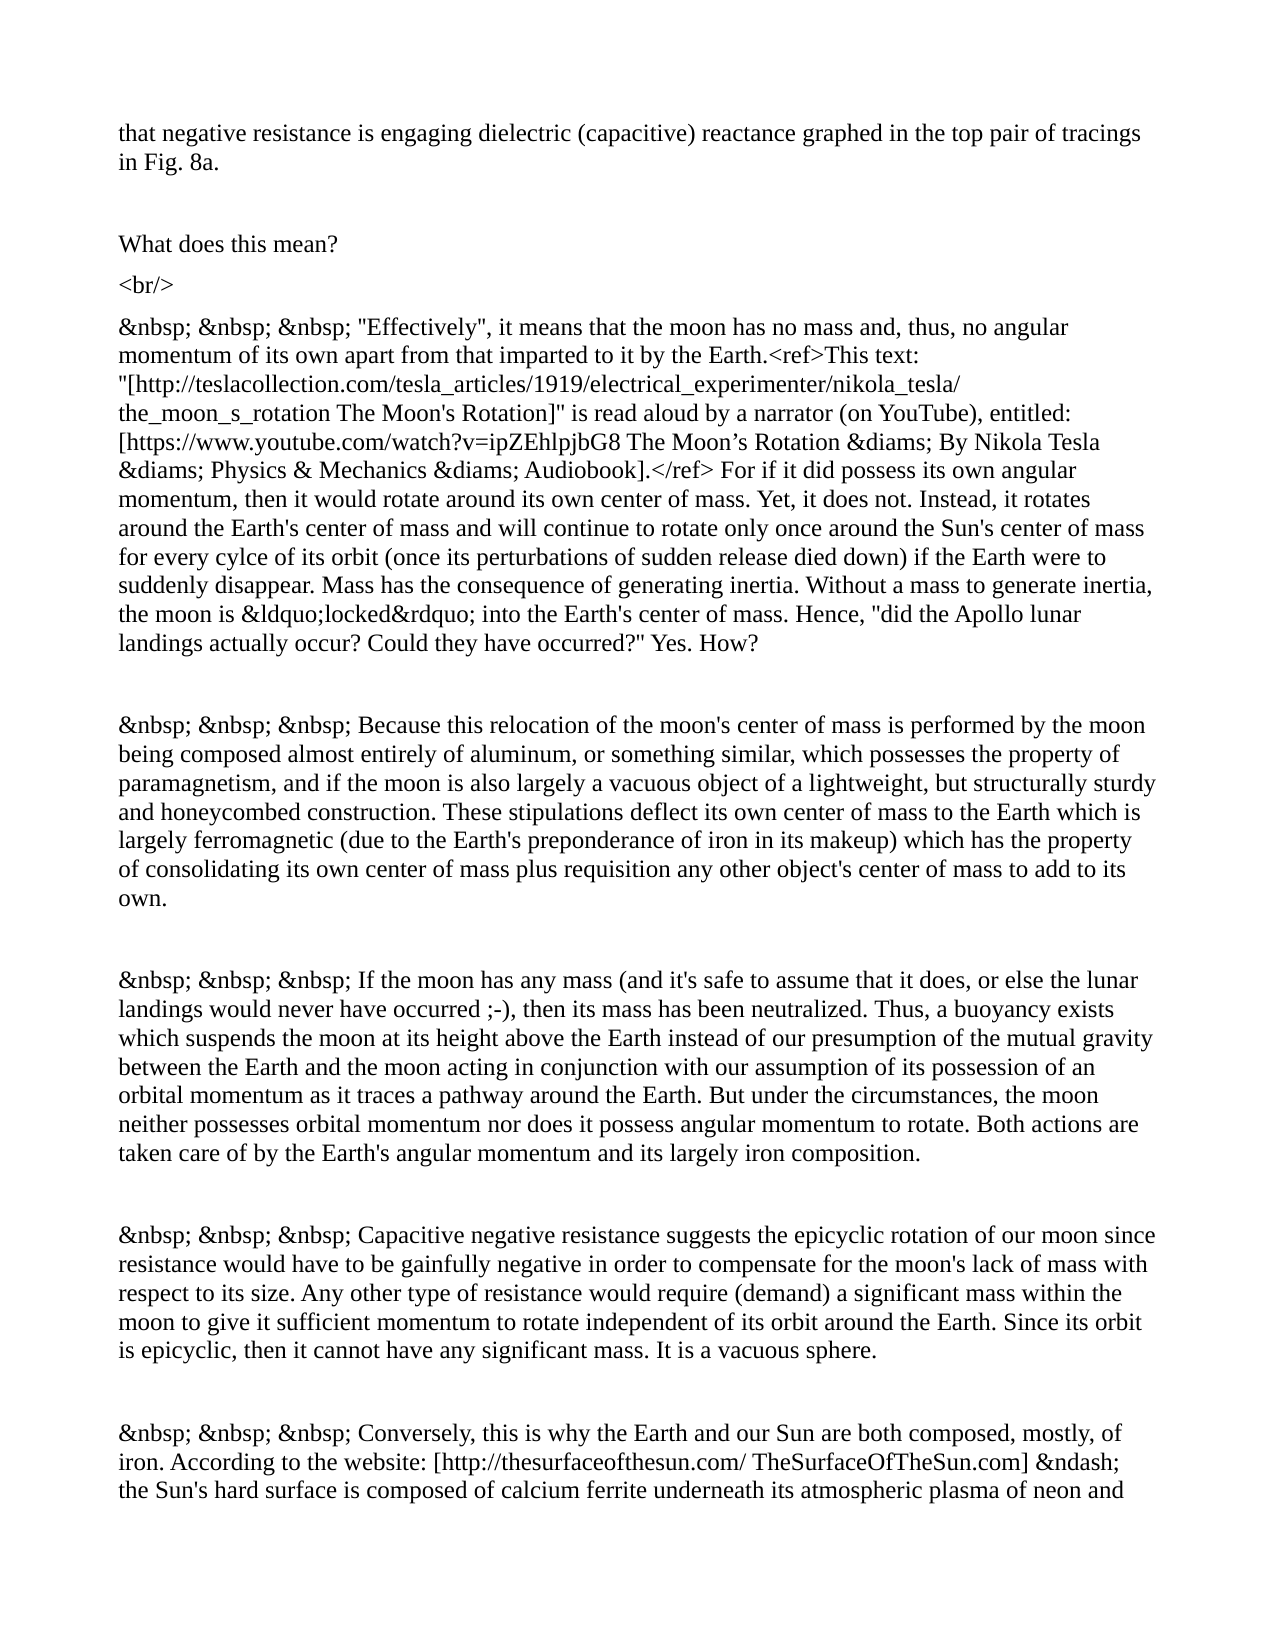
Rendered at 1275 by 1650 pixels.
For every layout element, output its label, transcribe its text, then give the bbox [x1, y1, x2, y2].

text &nbsp; &nbsp; &nbsp; Because this relocation of the moon's center of mass is performed by the moon being composed almost entirely of aluminum, or something similar, which possesses the property of paramagnetism, and if the moon is also largely a vacuous object of a lightweight, but structurally sturdy and honeycombed construction. These stipulations deflect its own center of mass to the Earth which is largely ferromagnetic (due to the Earth's preponderance of iron in its makeup) which has the property of consolidating its own center of mass plus requisition any other object's center of mass to add to its own. [118, 711, 1157, 912]
text &nbsp; &nbsp; &nbsp; Conversely, this is why the Earth and our Sun are both composed, mostly, of iron. According to the website: [http://thesurfaceofthesun.com/ TheSurfaceOfTheSun.com] &ndash; the Sun's hard surface is composed of calcium ferrite underneath its atmospheric plasma of neon and [118, 1418, 1157, 1504]
text that negative resistance is engaging dielectric (capacitive) reactance graphed in the top pair of tracings in Fig. 8a. [118, 118, 1157, 176]
text <br/> [118, 271, 1157, 299]
text &nbsp; &nbsp; &nbsp; If the moon has any mass (and it's safe to assume that it does, or else the lunar landings would never have occurred ;-), then its mass has been neutralized. Thus, a buoyancy exists which suspends the moon at its height above the Earth instead of our presumption of the mutual gravity between the Earth and the moon acting in conjunction with our assumption of its possession of an orbital momentum as it traces a pathway around the Earth. But under the circumstances, the moon neither possesses orbital momentum nor does it possess angular momentum to rotate. Both actions are taken care of by the Earth's angular momentum and its largely iron composition. [118, 966, 1157, 1167]
text What does this mean? [118, 229, 1157, 258]
text &nbsp; &nbsp; &nbsp; Capacitive negative resistance suggests the epicyclic rotation of our moon since resistance would have to be gainfully negative in order to compensate for the moon's lack of mass with respect to its size. Any other type of resistance would require (demand) a significant mass within the moon to give it sufficient momentum to rotate independent of its orbit around the Earth. Since its orbit is epicyclic, then it cannot have any significant mass. It is a vacuous sphere. [118, 1221, 1157, 1364]
text &nbsp; &nbsp; &nbsp; ''Effectively'', it means that the moon has no mass and, thus, no angular momentum of its own apart from that imparted to it by the Earth.<ref>This text: ''[http://teslacollection.com/tesla_articles/1919/electrical_experimenter/nikola_tesla/the_moon_s_rotation The Moon's Rotation]'' is read aloud by a narrator (on YouTube), entitled: [https://www.youtube.com/watch?v=ipZEhlpjbG8 The Moon’s Rotation &diams; By Nikola Tesla &diams; Physics & Mechanics &diams; Audiobook].</ref> For if it did possess its own angular momentum, then it would rotate around its own center of mass. Yet, it does not. Instead, it rotates around the Earth's center of mass and will continue to rotate only once around the Sun's center of mass for every cylce of its orbit (once its perturbations of sudden release died down) if the Earth were to suddenly disappear. Mass has the consequence of generating inertia. Without a mass to generate inertia, the moon is &ldquo;locked&rdquo; into the Earth's center of mass. Hence, ''did the Apollo lunar landings actually occur? Could they have occurred?'' Yes. How? [118, 312, 1157, 657]
